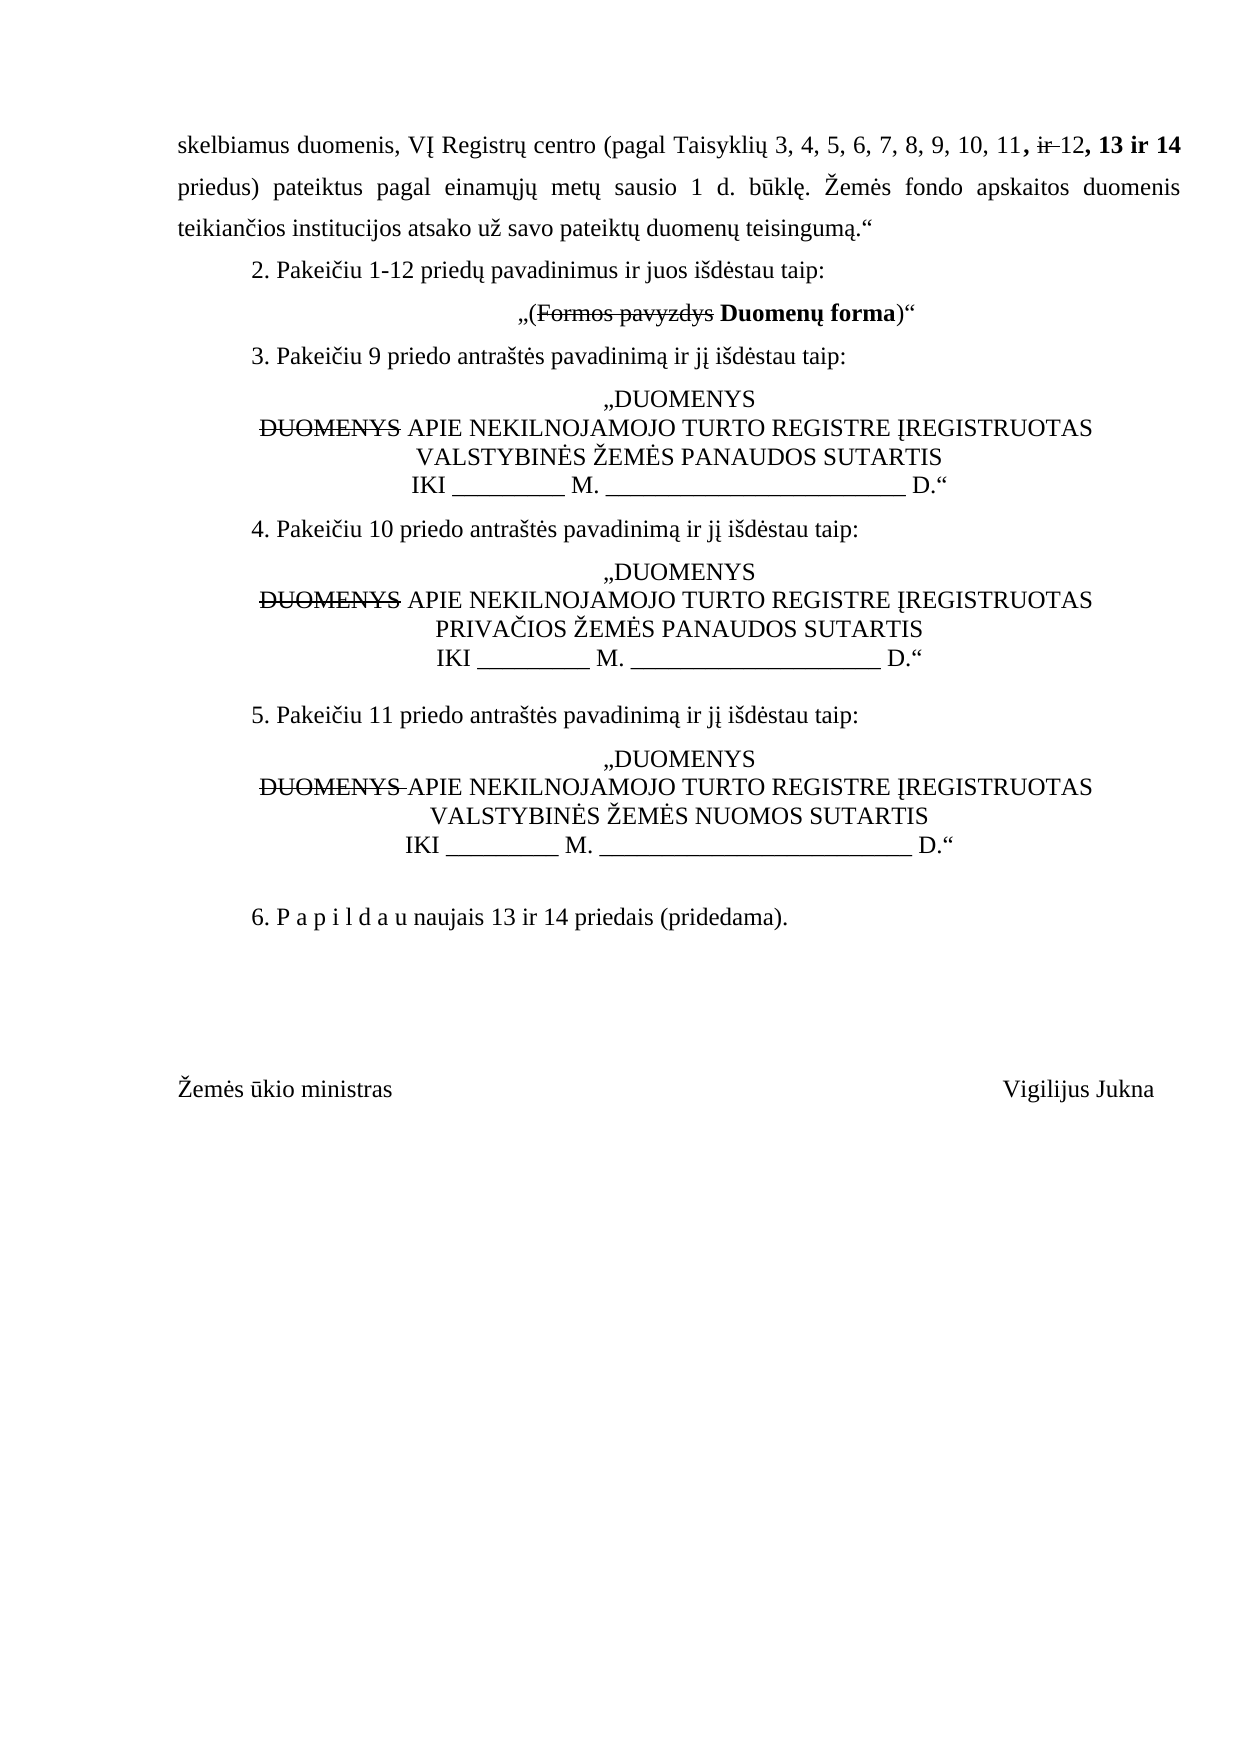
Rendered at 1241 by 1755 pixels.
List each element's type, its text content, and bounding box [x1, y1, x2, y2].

text „DUOMENYS [177, 384, 1181, 413]
text Žemės ūkio ministras Vigilijus Jukna [177, 1074, 1181, 1103]
text VALSTYBINĖS ŽEMĖS NUOMOS SUTARTIS [177, 801, 1181, 830]
text DUOMENYS APIE NEKILNOJAMOJO TURTO REGISTRE ĮREGISTRUOTAS [177, 413, 1181, 442]
text skelbiamus duomenis, VĮ Registrų centro (pagal Taisyklių 3, 4, 5, 6, 7, 8, 9, 10, 11, ir 12, 13 ir 14 priedus) pateiktus pagal einamųjų metų sausio 1 d. būklę. Žemės fondo apskaitos duomenis teikiančios institucijos atsako už savo pateiktų duomenų teisingumą.“ [177, 130, 1181, 242]
list 4. Pakeičiu 10 priedo antraštės pavadinimą ir jį išdėstau taip: [251, 514, 1181, 542]
text IKI _________ M. _________________________ D.“ [177, 830, 1181, 859]
list „(Formos pavyzdys Duomenų forma)“ [177, 298, 1181, 327]
list 5. Pakeičiu 11 priedo antraštės pavadinimą ir jį išdėstau taip: [251, 701, 1181, 729]
list 6. P a p i l d a u naujais 13 ir 14 priedais (pridedama). [251, 902, 1181, 931]
text VALSTYBINĖS ŽEMĖS PANAUDOS SUTARTIS [177, 442, 1181, 471]
list 2. Pakeičiu 1-12 priedų pavadinimus ir juos išdėstau taip: [177, 255, 1181, 284]
text PRIVAČIOS ŽEMĖS PANAUDOS SUTARTIS [177, 614, 1181, 643]
text IKI _________ M. ____________________ D.“ [177, 643, 1181, 672]
text IKI _________ M. ________________________ D.“ [177, 471, 1181, 499]
text „DUOMENYS [177, 744, 1181, 772]
text „DUOMENYS [177, 557, 1181, 586]
text DUOMENYS APIE NEKILNOJAMOJO TURTO REGISTRE ĮREGISTRUOTAS [177, 586, 1181, 614]
text DUOMENYS APIE NEKILNOJAMOJO TURTO REGISTRE ĮREGISTRUOTAS [177, 772, 1181, 801]
list 3. Pakeičiu 9 priedo antraštės pavadinimą ir jį išdėstau taip: [251, 341, 1181, 370]
